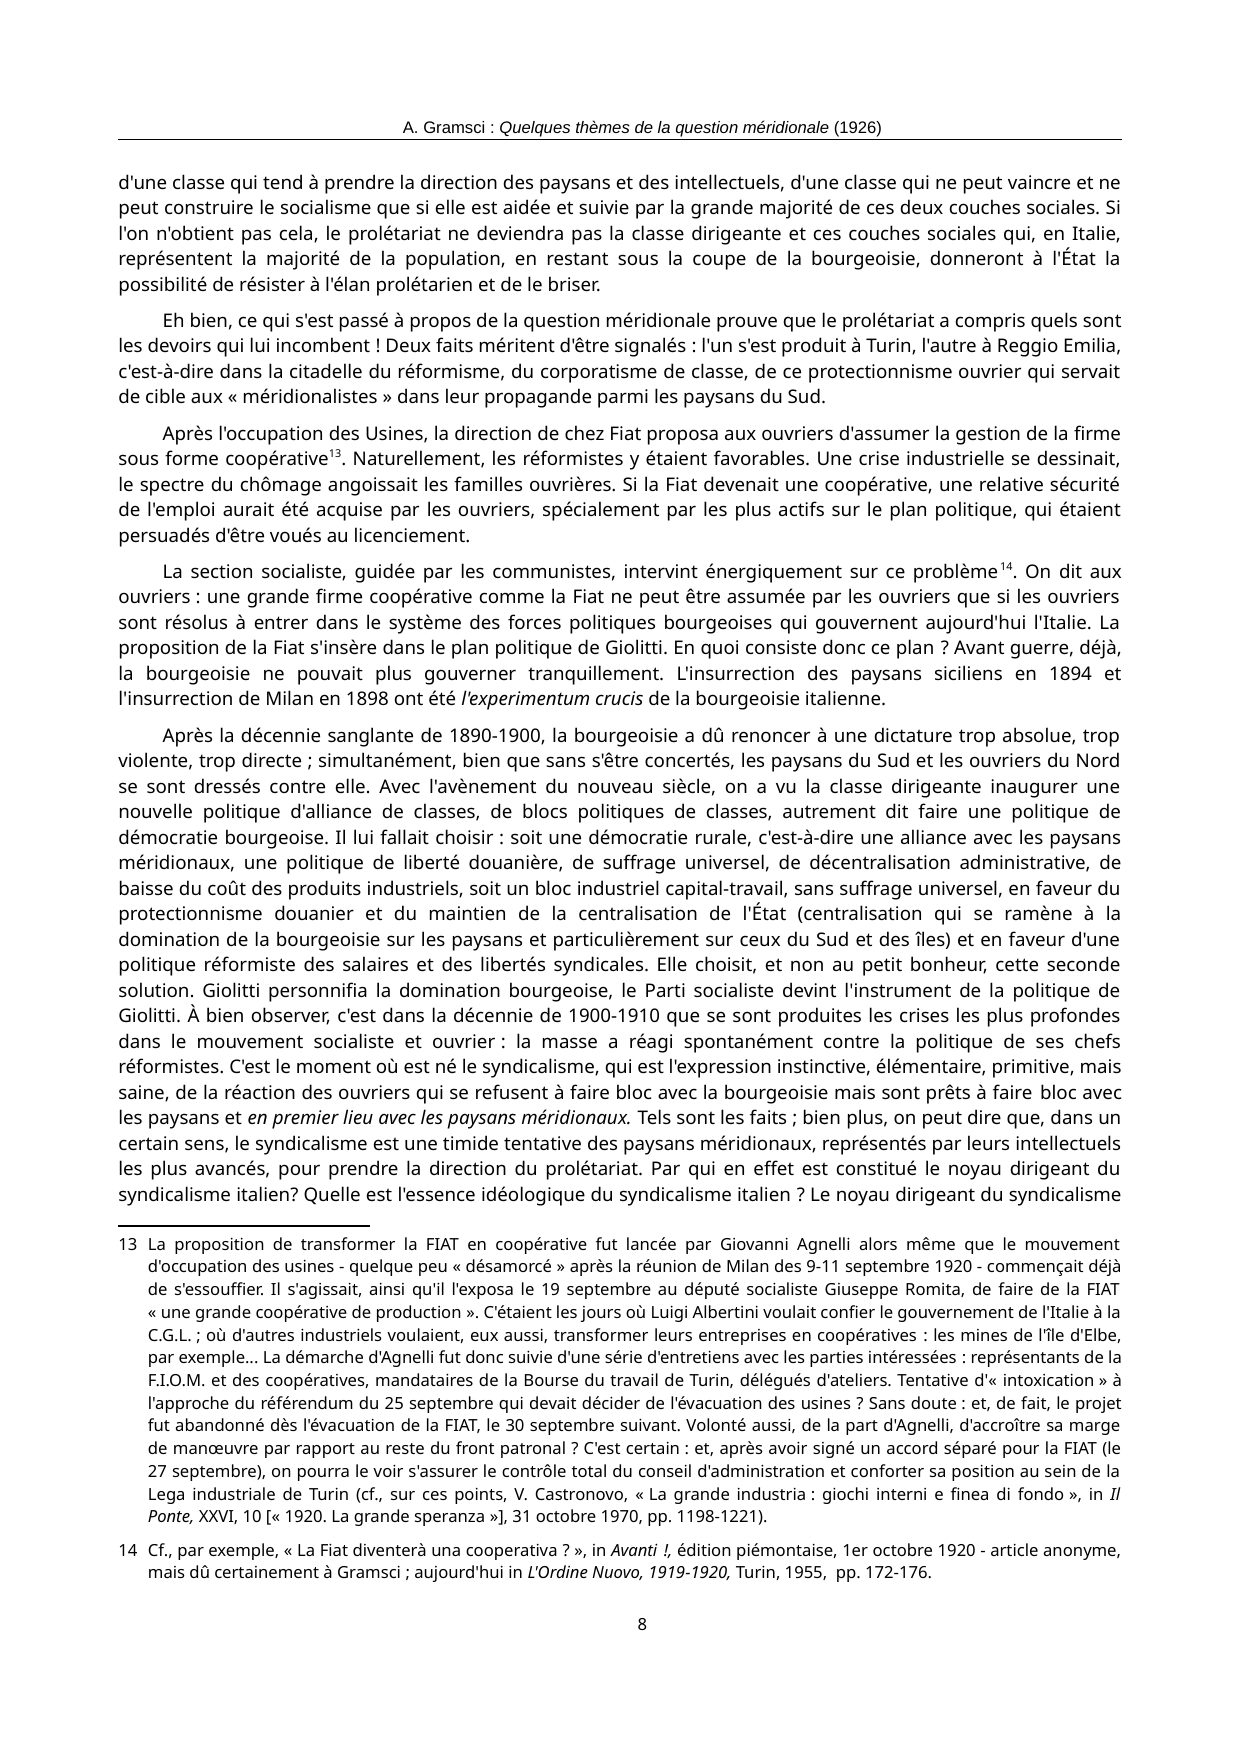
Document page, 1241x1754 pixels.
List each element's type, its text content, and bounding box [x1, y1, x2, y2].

text Après l'occupation des Usines, la direction de chez Fiat proposa aux ouvriers d'assumer la gestion de la firme sous forme coopérative. Naturellement, les réformistes y étaient favorables. Une crise industrielle se dessinait, le spectre du chômage angoissait les familles ouvrières. Si la Fiat devenait une coopérative, une relative sécurité de l'emploi aurait été acquise par les ouvriers, spécialement par les plus actifs sur le plan politique, qui étaient persuadés d'être voués au licenciement. [118, 420, 1122, 547]
text Eh bien, ce qui s'est passé à propos de la question méridionale prouve que le prolétariat a compris quels sont les devoirs qui lui incombent ! Deux faits méritent d'être signalés : l'un s'est produit à Turin, l'autre à Reggio Emilia, c'est-à-dire dans la citadelle du réformisme, du corporatisme de classe, de ce protectionnisme ouvrier qui servait de cible aux « méridionalistes » dans leur propagande parmi les paysans du Sud. [118, 307, 1122, 409]
text La section socialiste, guidée par les communistes, intervint énergiquement sur ce problème. On dit aux ouvriers : une grande firme coopérative comme la Fiat ne peut être assumée par les ouvriers que si les ouvriers sont résolus à entrer dans le système des forces politiques bourgeoises qui gouvernent aujourd'hui l'Italie. La proposition de la Fiat s'insère dans le plan politique de Giolitti. En quoi consiste donc ce plan ? Avant guerre, déjà, la bourgeoisie ne pouvait plus gouverner tranquillement. L'insurrection des paysans siciliens en 1894 et l'insurrection de Milan en 1898 ont été l'experimentum crucis de la bourgeoisie italienne. [118, 558, 1122, 711]
text La proposition de transformer la FIAT en coopérative fut lancée par Giovanni Agnelli alors même que le mouvement d'occupation des usines - quelque peu « désamorcé » après la réunion de Milan des 9-11 septembre 1920 - commençait déjà de s'essouffier. Il s'agissait, ainsi qu'il l'exposa le 19 septembre au député socialiste Giuseppe Romita, de faire de la FIAT « une grande coopérative de production ». C'étaient les jours où Luigi Albertini voulait confier le gouvernement de l'Italie à la C.G.L. ; où d'autres industriels voulaient, eux aussi, transformer leurs entreprises en coopératives : les mines de l'île d'Elbe, par exemple... La démarche d'Agnelli fut donc suivie d'une série d'entretiens avec les parties intéressées : représentants de la F.I.O.M. et des coopératives, mandataires de la Bourse du travail de Turin, délégués d'ateliers. Tentative d'« intoxication » à l'approche du référendum du 25 septembre qui devait décider de l'évacuation des usines ? Sans doute : et, de fait, le projet fut abandonné dès l'évacuation de la FIAT, le 30 septembre suivant. Volonté aussi, de la part d'Agnelli, d'accroître sa marge de manœuvre par rapport au reste du front patronal ? C'est certain : et, après avoir signé un accord séparé pour la FIAT (le 27 septembre), on pourra le voir s'assurer le contrôle total du conseil d'administration et conforter sa position au sein de la Lega industriale de Turin (cf., sur ces points, V. Castronovo, « La grande industria : giochi interni e finea di fondo », in Il Ponte, XXVI, 10 [« 1920. La grande speranza »], 31 octobre 1970, pp. 1198-1221). [118, 1232, 1122, 1527]
text Après la décennie sanglante de 1890-1900, la bourgeoisie a dû renoncer à une dictature trop absolue, trop violente, trop directe ; simultanément, bien que sans s'être concertés, les paysans du Sud et les ouvriers du Nord se sont dressés contre elle. Avec l'avènement du nouveau siècle, on a vu la classe dirigeante inaugurer une nouvelle politique d'alliance de classes, de blocs politiques de classes, autrement dit faire une politique de démocratie bourgeoise. Il lui fallait choisir : soit une démocratie rurale, c'est-à-dire une alliance avec les paysans méridionaux, une politique de liberté douanière, de suffrage universel, de décentralisation administrative, de baisse du coût des produits industriels, soit un bloc industriel capital-travail, sans suffrage universel, en faveur du protectionnisme douanier et du maintien de la centralisation de l'État (centralisation qui se ramène à la domination de la bourgeoisie sur les paysans et particulièrement sur ceux du Sud et des îles) et en faveur d'une politique réformiste des salaires et des libertés syndicales. Elle choisit, et non au petit bonheur, cette seconde solution. Giolitti personnifia la domination bourgeoise, le Parti socialiste devint l'instrument de la politique de Giolitti. À bien observer, c'est dans la décennie de 1900-1910 que se sont produites les crises les plus profondes dans le mouvement socialiste et ouvrier : la masse a réagi spontanément contre la politique de ses chefs réformistes. C'est le moment où est né le syndicalisme, qui est l'expression instinctive, élémentaire, primitive, mais saine, de la réaction des ouvriers qui se refusent à faire bloc avec la bourgeoisie mais sont prêts à faire bloc avec les paysans et en premier lieu avec les paysans méridionaux. Tels sont les faits ; bien plus, on peut dire que, dans un certain sens, le syndicalisme est une timide tentative des paysans méridionaux, représentés par leurs intellectuels les plus avancés, pour prendre la direction du prolétariat. Par qui en effet est constitué le noyau dirigeant du syndicalisme italien? Quelle est l'essence idéologique du syndicalisme italien ? Le noyau dirigeant du syndicalisme [118, 722, 1122, 1207]
text Cf., par exemple, « La Fiat diventerà una cooperativa ? », in Avanti !, édition piémontaise, 1er octobre 1920 - article anonyme, mais dû certainement à Gramsci ; aujourd'hui in L'Ordine Nuovo, 1919-1920, Turin, 1955, pp. 172-176. [118, 1538, 1122, 1583]
text d'une classe qui tend à prendre la direction des paysans et des intellectuels, d'une classe qui ne peut vaincre et ne peut construire le socialisme que si elle est aidée et suivie par la grande majorité de ces deux couches sociales. Si l'on n'obtient pas cela, le prolétariat ne deviendra pas la classe dirigeante et ces couches sociales qui, en Italie, représentent la majorité de la population, en restant sous la coupe de la bourgeoisie, donneront à l'État la possibilité de résister à l'élan prolétarien et de le briser. [118, 169, 1122, 297]
